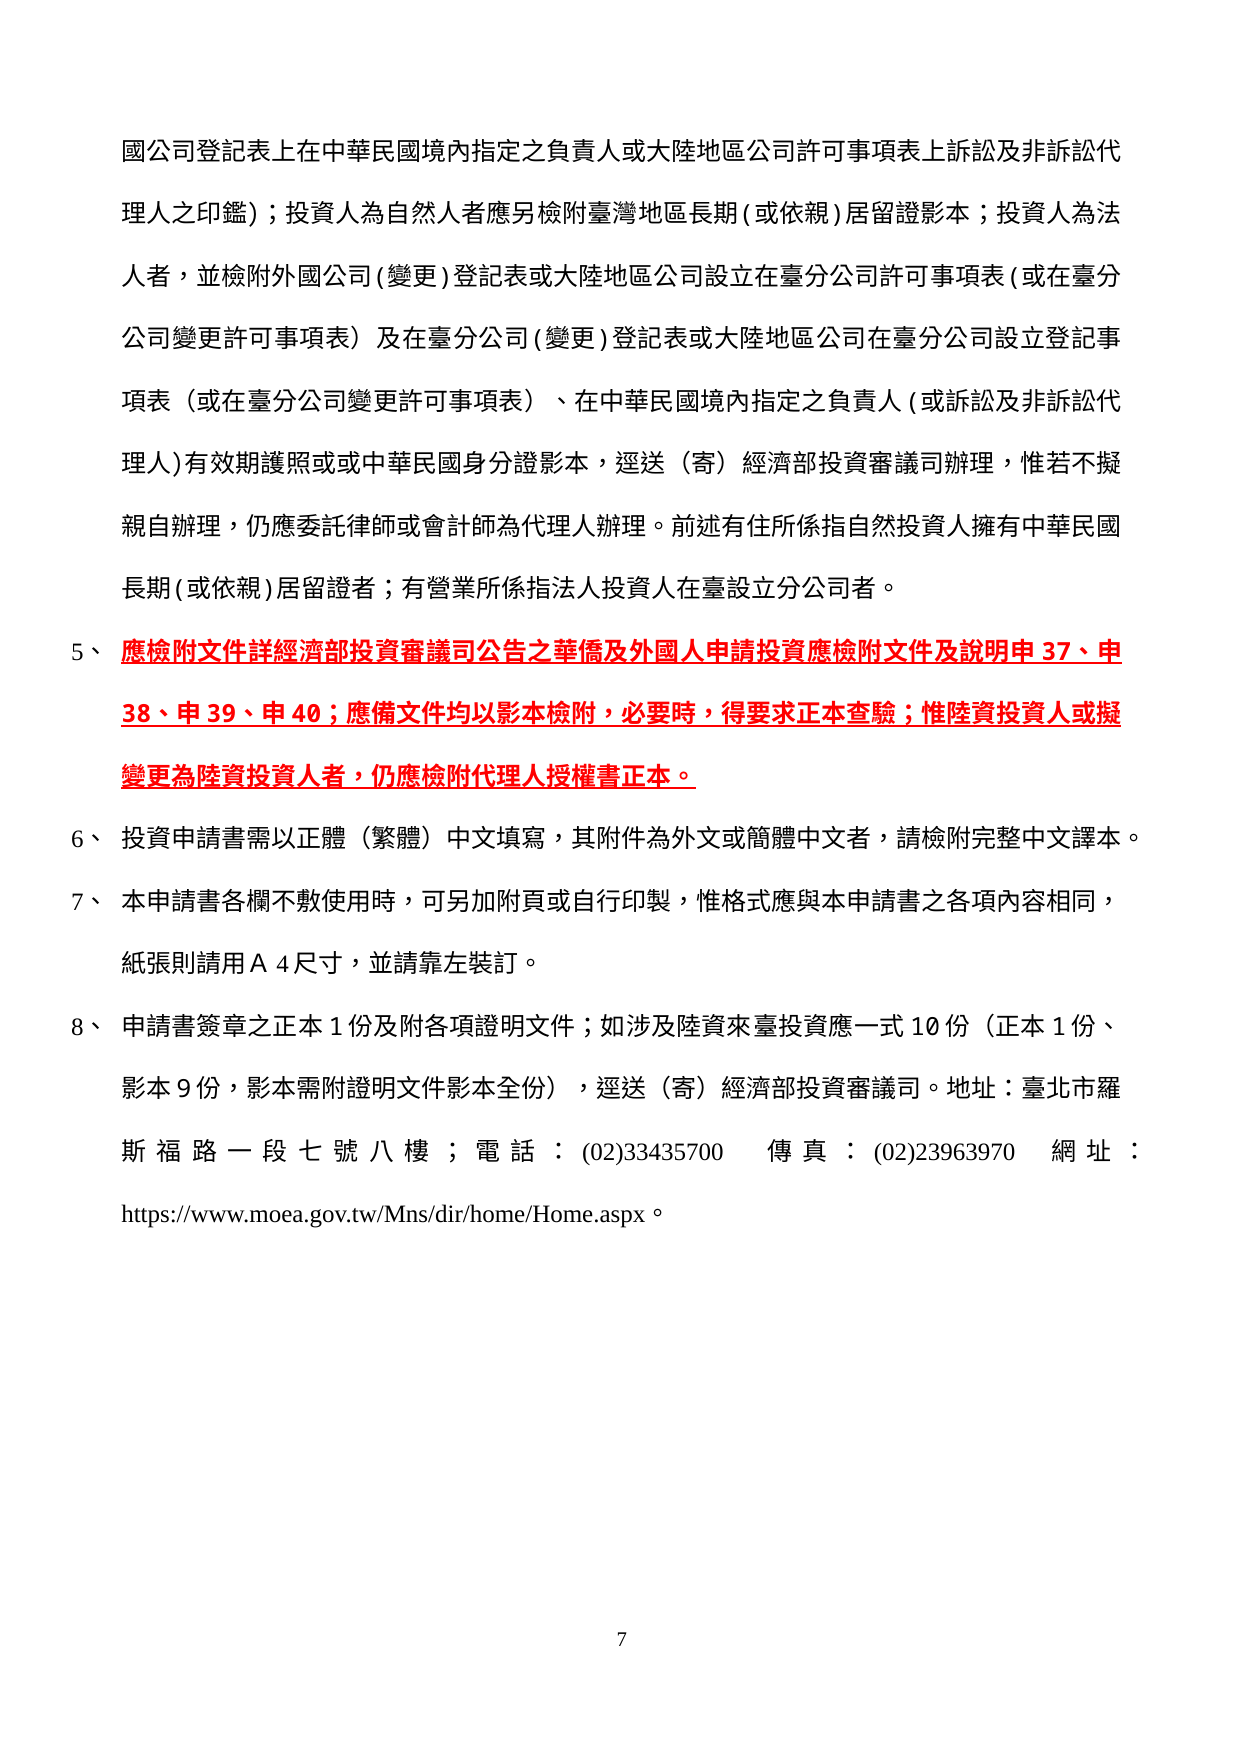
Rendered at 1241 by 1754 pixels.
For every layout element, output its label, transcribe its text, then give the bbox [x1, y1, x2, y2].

list 國公司登記表上在中華民國境內指定之負責人或大陸地區公司許可事項表上訴訟及非訴訟代理人之印鑑)；投資人為自然人者應另檢附臺灣地區長期(或依親)居留證影本；投資人為法人者，並檢附外國公司(變更)登記表或大陸地區公司設立在臺分公司許可事項表(或在臺分公司變更許可事項表）及在臺分公司(變更)登記表或大陸地區公司在臺分公司設立登記事項表（或在臺分公司變更許可事項表）、在中華民國境內指定之負責人(或訴訟及非訴訟代理人)有效期護照或或中華民國身分證影本，逕送（寄）經濟部投資審議司辦理，惟若不擬親自辦理，仍應委託律師或會計師為代理人辦理。前述有住所係指自然投資人擁有中華民國長期(或依親)居留證者；有營業所係指法人投資人在臺設立分公司者。 [71, 108, 1122, 608]
list 應檢附文件詳經濟部投資審議司公告之華僑及外國人申請投資應檢附文件及說明申37、申38、申39、申40；應備文件均以影本檢附，必要時，得要求正本查驗；惟陸資投資人或擬變更為陸資投資人者，仍應檢附代理人授權書正本。 [71, 608, 1122, 795]
list 投資申請書需以正體（繁體）中文填寫，其附件為外文或簡體中文者，請檢附完整中文譯本。 [71, 795, 1122, 858]
list 本申請書各欄不敷使用時，可另加附頁或自行印製，惟格式應與本申請書之各項內容相同，紙張則請用Ａ4尺寸，並請靠左裝訂。 [71, 858, 1122, 983]
list 申請書簽章之正本1份及附各項證明文件；如涉及陸資來臺投資應一式10份（正本1份、影本9份，影本需附證明文件影本全份），逕送（寄）經濟部投資審議司。地址：臺北市羅斯福路一段七號八樓；電話：(02)33435700 傳真：(02)23963970 網址：https://www.moea.gov.tw/Mns/dir/home/Home.aspx。 [71, 983, 1122, 1233]
